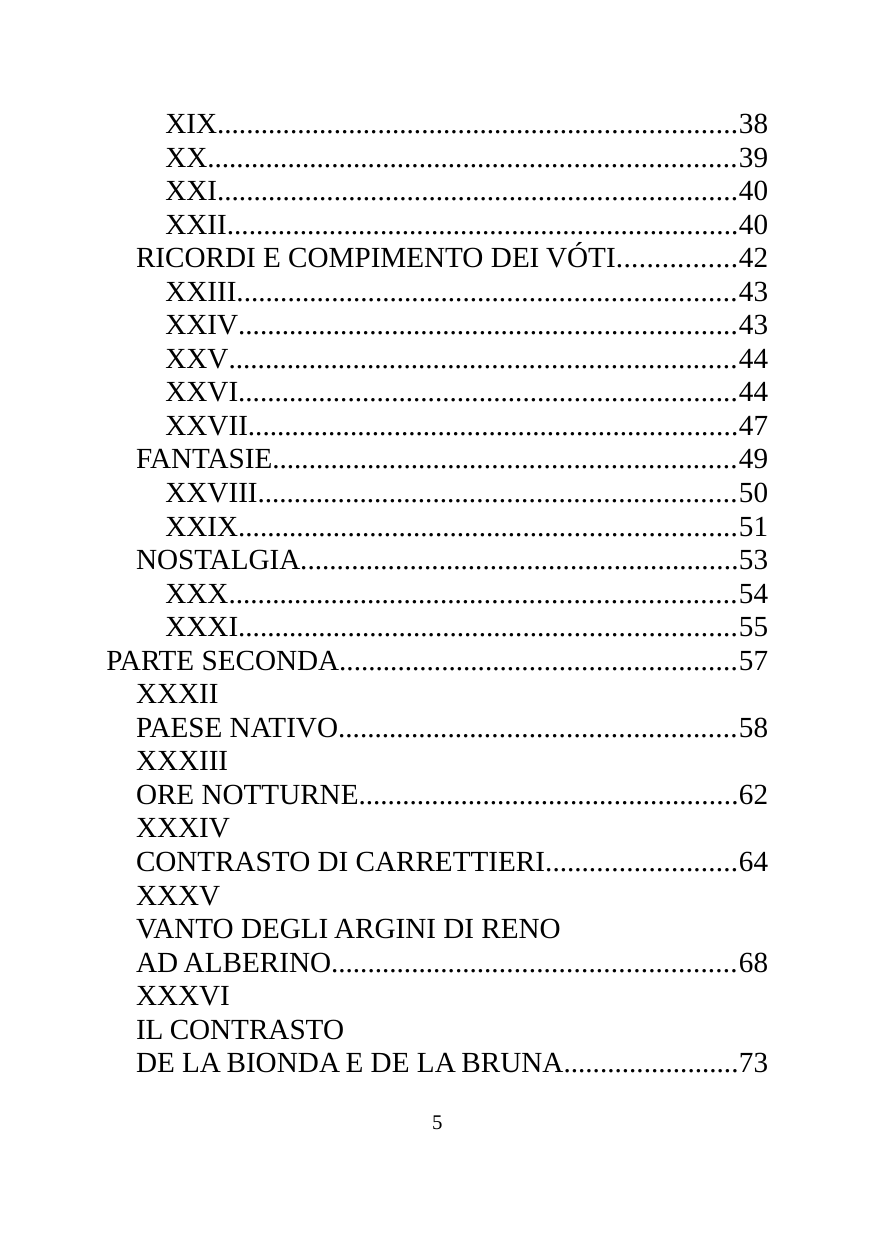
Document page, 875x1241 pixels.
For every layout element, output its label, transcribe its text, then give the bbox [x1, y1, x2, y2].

text XXXI 55 [165, 609, 768, 643]
text XXX 54 [165, 576, 768, 609]
text XXIV 43 [165, 307, 768, 341]
text FANTASIE 49 [136, 442, 768, 475]
text NOSTALGIA 53 [136, 542, 768, 576]
text XXII 40 [165, 207, 768, 240]
text XXVI 44 [165, 374, 768, 408]
text XXI 40 [165, 173, 768, 207]
text XXVIII 50 [165, 475, 768, 509]
text XXXIV CONTRASTO DI CARRETTIERI 64 [136, 811, 768, 878]
text XXXVI IL CONTRASTO DE LA BIONDA E DE LA BRUNA 73 [136, 978, 768, 1079]
text RICORDI E COMPIMENTO DEI VÓTI 42 [136, 240, 768, 274]
text XXXII PAESE NATIVO 58 [136, 676, 768, 743]
text XXXIII ORE NOTTURNE 62 [136, 743, 768, 811]
text XX 39 [165, 140, 768, 173]
text XXIX 51 [165, 509, 768, 542]
text XXV 44 [165, 341, 768, 374]
text XXXV VANTO DEGLI ARGINI DI RENO AD ALBERINO 68 [136, 878, 768, 978]
text XXIII 43 [165, 274, 768, 307]
text PARTE SECONDA 57 [106, 643, 768, 676]
text XXVII 47 [165, 408, 768, 442]
text XIX 38 [165, 106, 768, 140]
